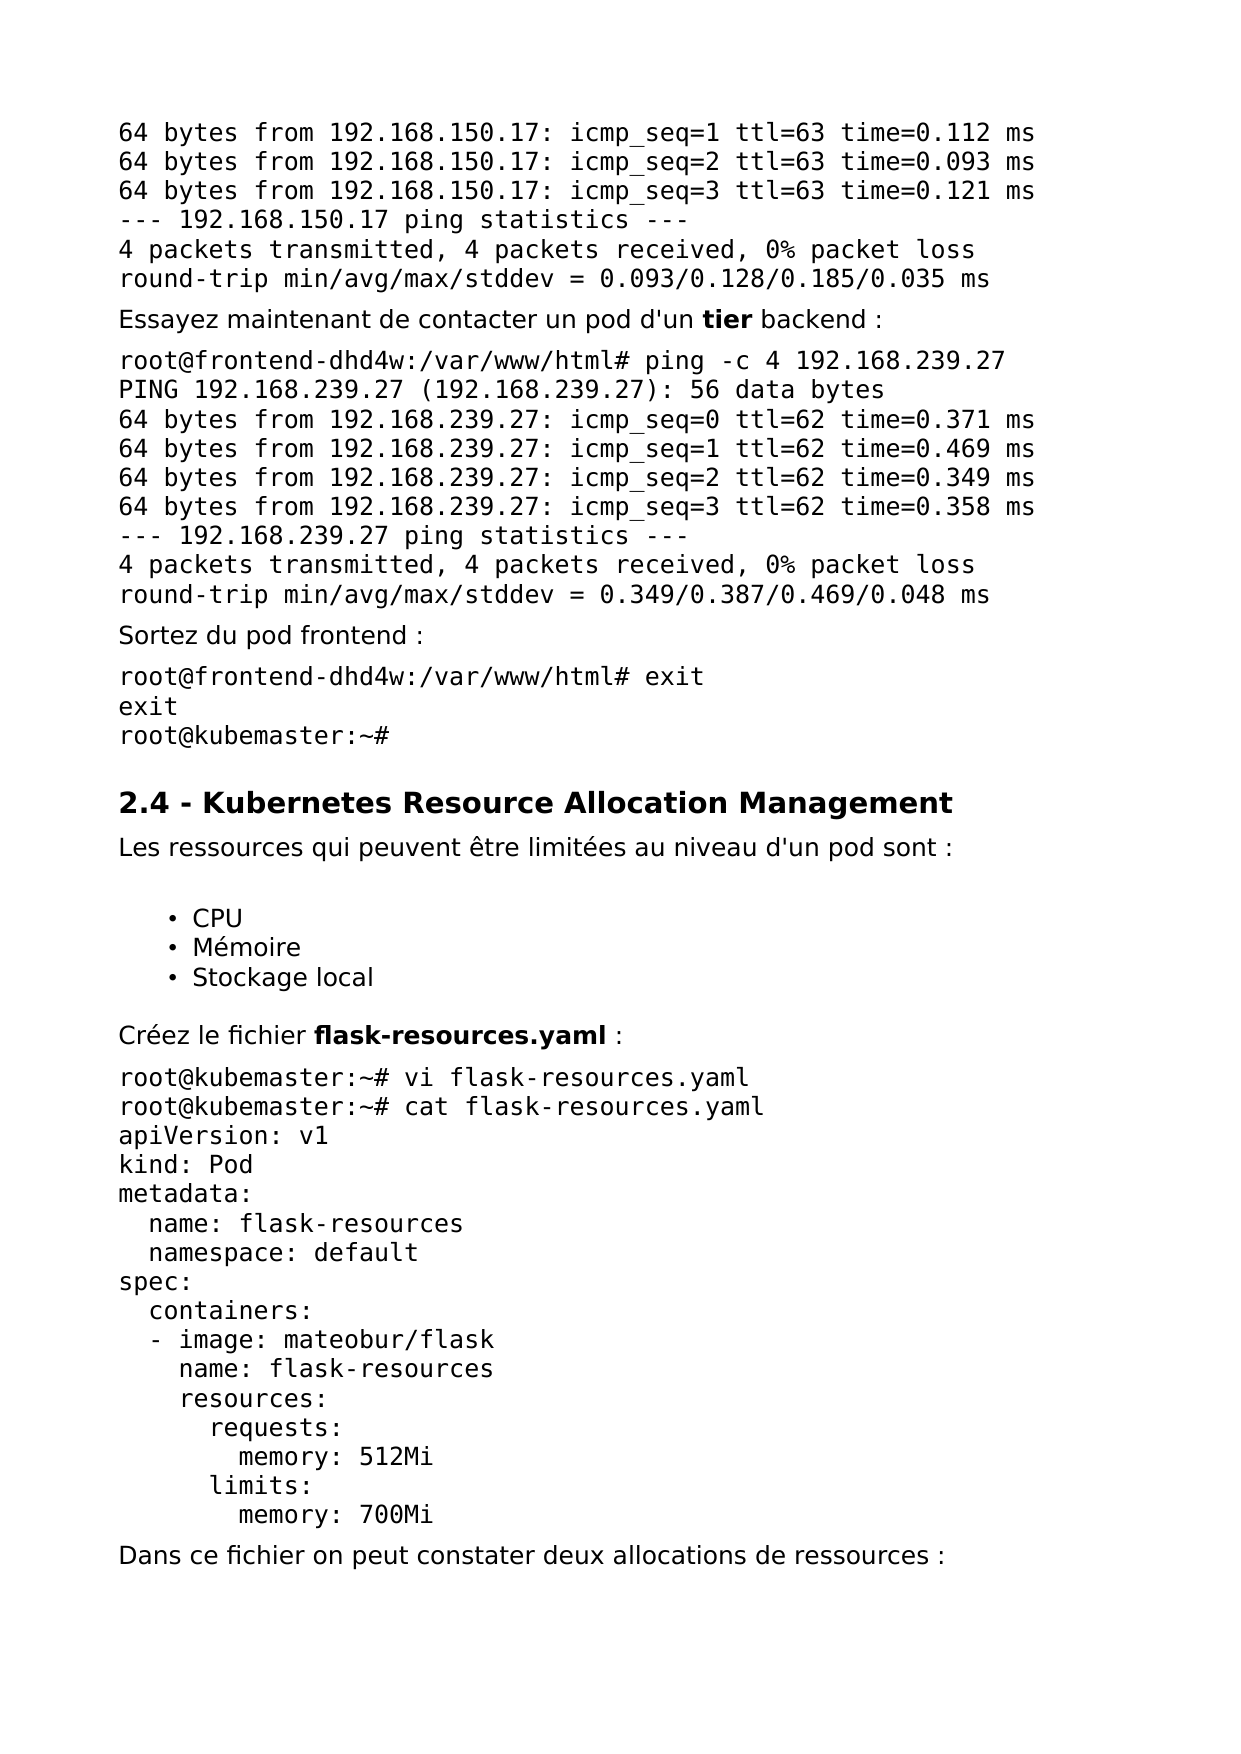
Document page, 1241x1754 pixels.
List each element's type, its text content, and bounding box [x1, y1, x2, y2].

text Créez le fichier flask-resources.yaml : [118, 1021, 1122, 1051]
text Essayez maintenant de contacter un pod d'un tier backend : [118, 305, 1122, 334]
text Les ressources qui peuvent être limitées au niveau d'un pod sont : [118, 833, 1122, 862]
list Mémoire [177, 933, 1122, 963]
text root@frontend-dhd4w:/var/www/html# ping -c 4 192.168.239.27 PING 192.168.239.27 (192.168.239.27): 56 data bytes 64 bytes from 192.168.239.27: icmp_seq=0 ttl=62 time=0.371 ms 64 bytes from 192.168.239.27: icmp_seq=1 ttl=62 time=0.469 ms 64 bytes from 192.168.239.27: icmp_seq=2 ttl=62 time=0.349 ms 64 bytes from 192.168.239.27: icmp_seq=3 ttl=62 time=0.358 ms --- 192.168.239.27 ping statistics --- 4 packets transmitted, 4 packets received, 0% packet loss round-trip min/avg/max/stddev = 0.349/0.387/0.469/0.048 ms [118, 347, 1122, 609]
text Dans ce fichier on peut constater deux allocations de ressources : [118, 1541, 1122, 1571]
list CPU [177, 904, 1122, 933]
text root@kubemaster:~# vi flask-resources.yaml root@kubemaster:~# cat flask-resources.yaml apiVersion: v1 kind: Pod metadata: name: flask-resources namespace: default spec: containers: - image: mateobur/flask name: flask-resources resources: requests: memory: 512Mi limits: memory: 700Mi [118, 1063, 1122, 1530]
list Stockage local [177, 963, 1122, 992]
text 64 bytes from 192.168.150.17: icmp_seq=1 ttl=63 time=0.112 ms 64 bytes from 192.168.150.17: icmp_seq=2 ttl=63 time=0.093 ms 64 bytes from 192.168.150.17: icmp_seq=3 ttl=63 time=0.121 ms --- 192.168.150.17 ping statistics --- 4 packets transmitted, 4 packets received, 0% packet loss round-trip min/avg/max/stddev = 0.093/0.128/0.185/0.035 ms [118, 118, 1122, 293]
text root@frontend-dhd4w:/var/www/html# exit exit root@kubemaster:~# [118, 662, 1122, 750]
subtitle 2.4 - Kubernetes Resource Allocation Management [118, 787, 1122, 821]
text Sortez du pod frontend : [118, 621, 1122, 650]
